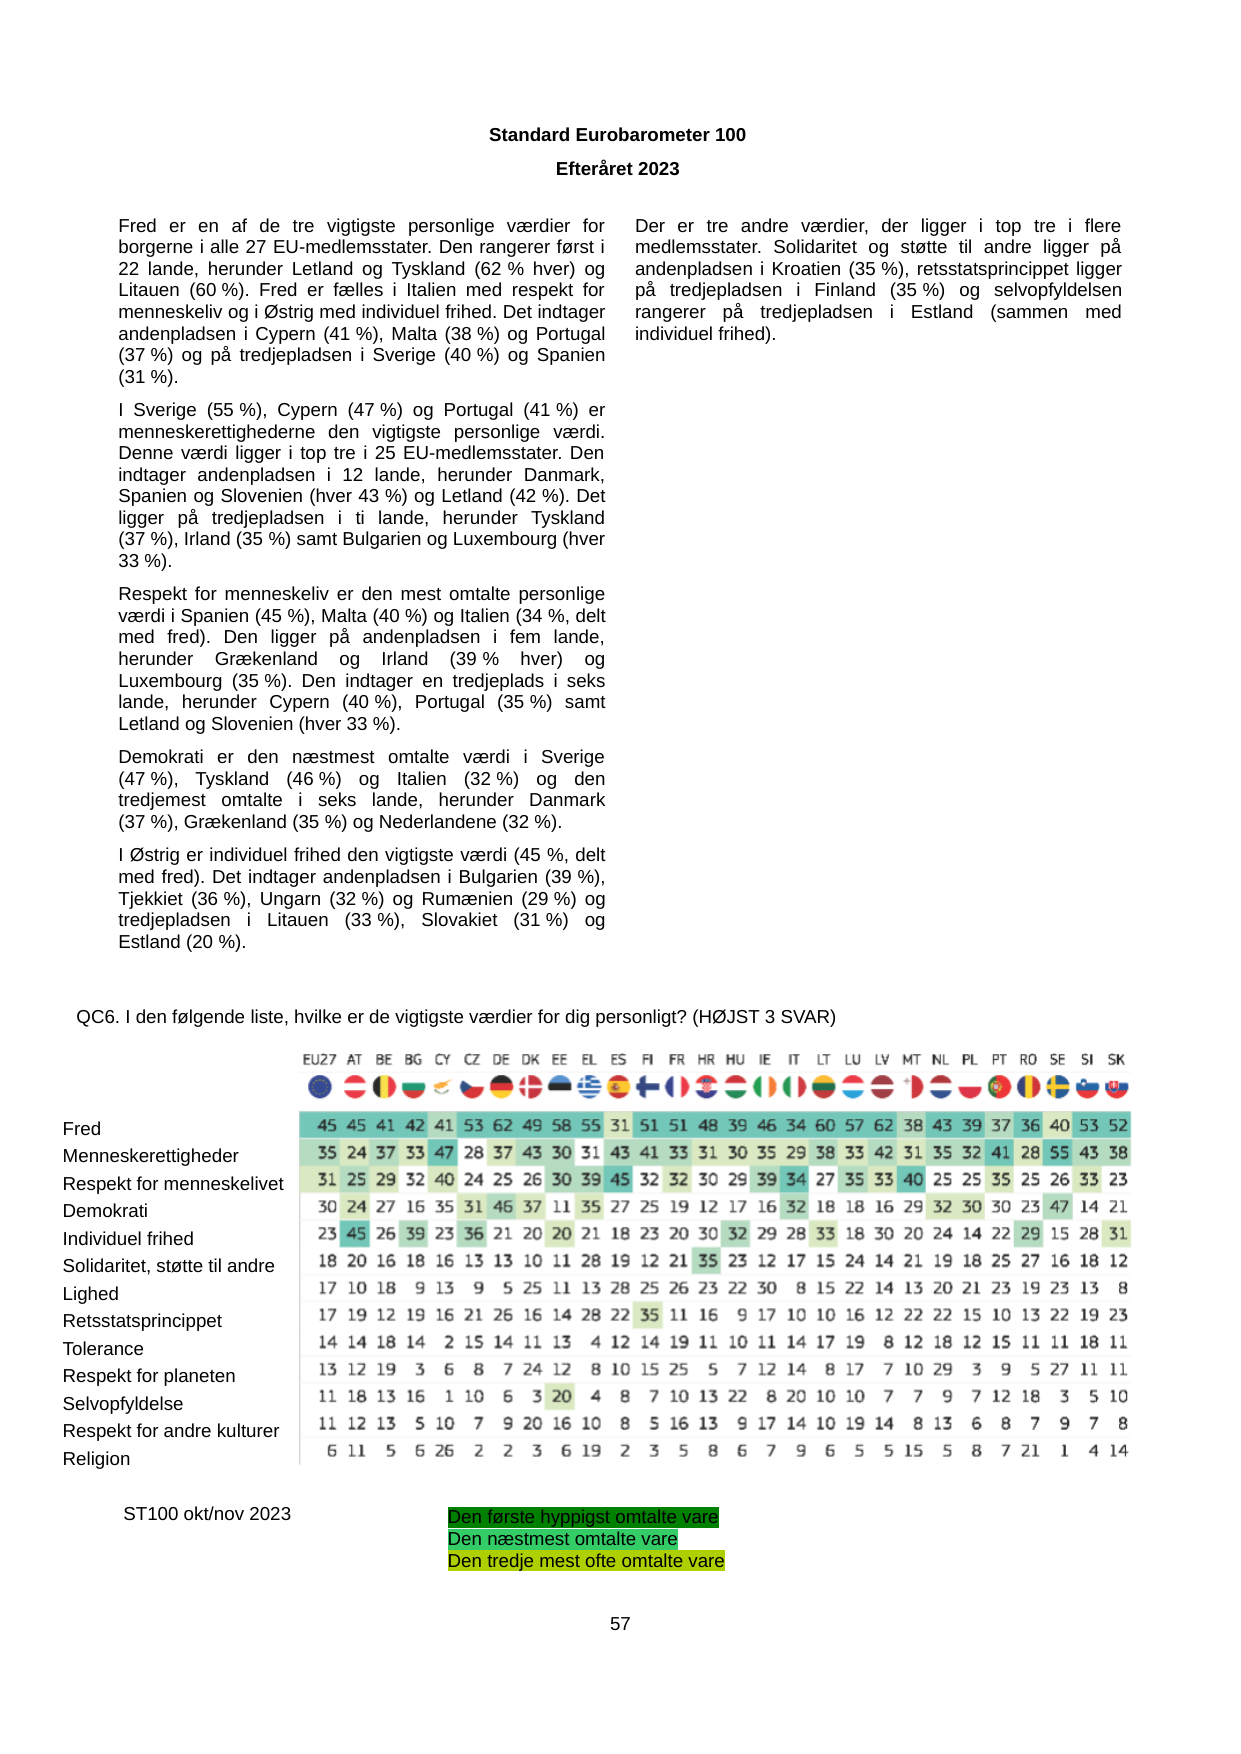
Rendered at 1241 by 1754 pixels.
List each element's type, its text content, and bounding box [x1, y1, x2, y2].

text Fred er en af de tre vigtigste personlige værdier for borgerne i alle 27 EU-medlemsstater. Den rangerer først i 22 lande, herunder Letland og Tyskland (62 % hver) og Litauen (60 %). Fred er fælles i Italien med respekt for menneskeliv og i Østrig med individuel frihed. Det indtager andenpladsen i Cypern (41 %), Malta (38 %) og Portugal (37 %) og på tredjepladsen i Sverige (40 %) og Spanien (31 %). [118, 214, 605, 387]
text Demokrati er den næstmest omtalte værdi i Sverige (47 %), Tyskland (46 %) og Italien (32 %) og den tredjemest omtalte i seks lande, herunder Danmark (37 %), Grækenland (35 %) og Nederlandene (32 %). [118, 746, 605, 832]
text Respekt for menneskeliv er den mest omtalte personlige værdi i Spanien (45 %), Malta (40 %) og Italien (34 %, delt med fred). Den ligger på andenpladsen i fem lande, herunder Grækenland og Irland (39 % hver) og Luxembourg (35 %). Den indtager en tredjeplads i seks lande, herunder Cypern (40 %), Portugal (35 %) samt Letland og Slovenien (hver 33 %). [118, 583, 605, 734]
text I Sverige (55 %), Cypern (47 %) og Portugal (41 %) er menneskerettighederne den vigtigste personlige værdi. Denne værdi ligger i top tre i 25 EU-medlemsstater. Den indtager andenpladsen i 12 lande, herunder Danmark, Spanien og Slovenien (hver 43 %) og Letland (42 %). Det ligger på tredjepladsen i ti lande, herunder Tyskland (37 %), Irland (35 %) samt Bulgarien og Luxembourg (hver 33 %). [118, 399, 605, 571]
picture [299, 1045, 1140, 1466]
text I Østrig er individuel frihed den vigtigste værdi (45 %, delt med fred). Det indtager andenpladsen i Bulgarien (39 %), Tjekkiet (36 %), Ungarn (32 %) og Rumænien (29 %) og tredjepladsen i Litauen (33 %), Slovakiet (31 %) og Estland (20 %). [118, 844, 605, 952]
text Der er tre andre værdier, der ligger i top tre i flere medlemsstater. Solidaritet og støtte til andre ligger på andenpladsen i Kroatien (35 %), retsstatsprincippet ligger på tredjepladsen i Finland (35 %) og selvopfyldelsen rangerer på tredjepladsen i Estland (sammen med individuel frihed). [635, 214, 1122, 344]
